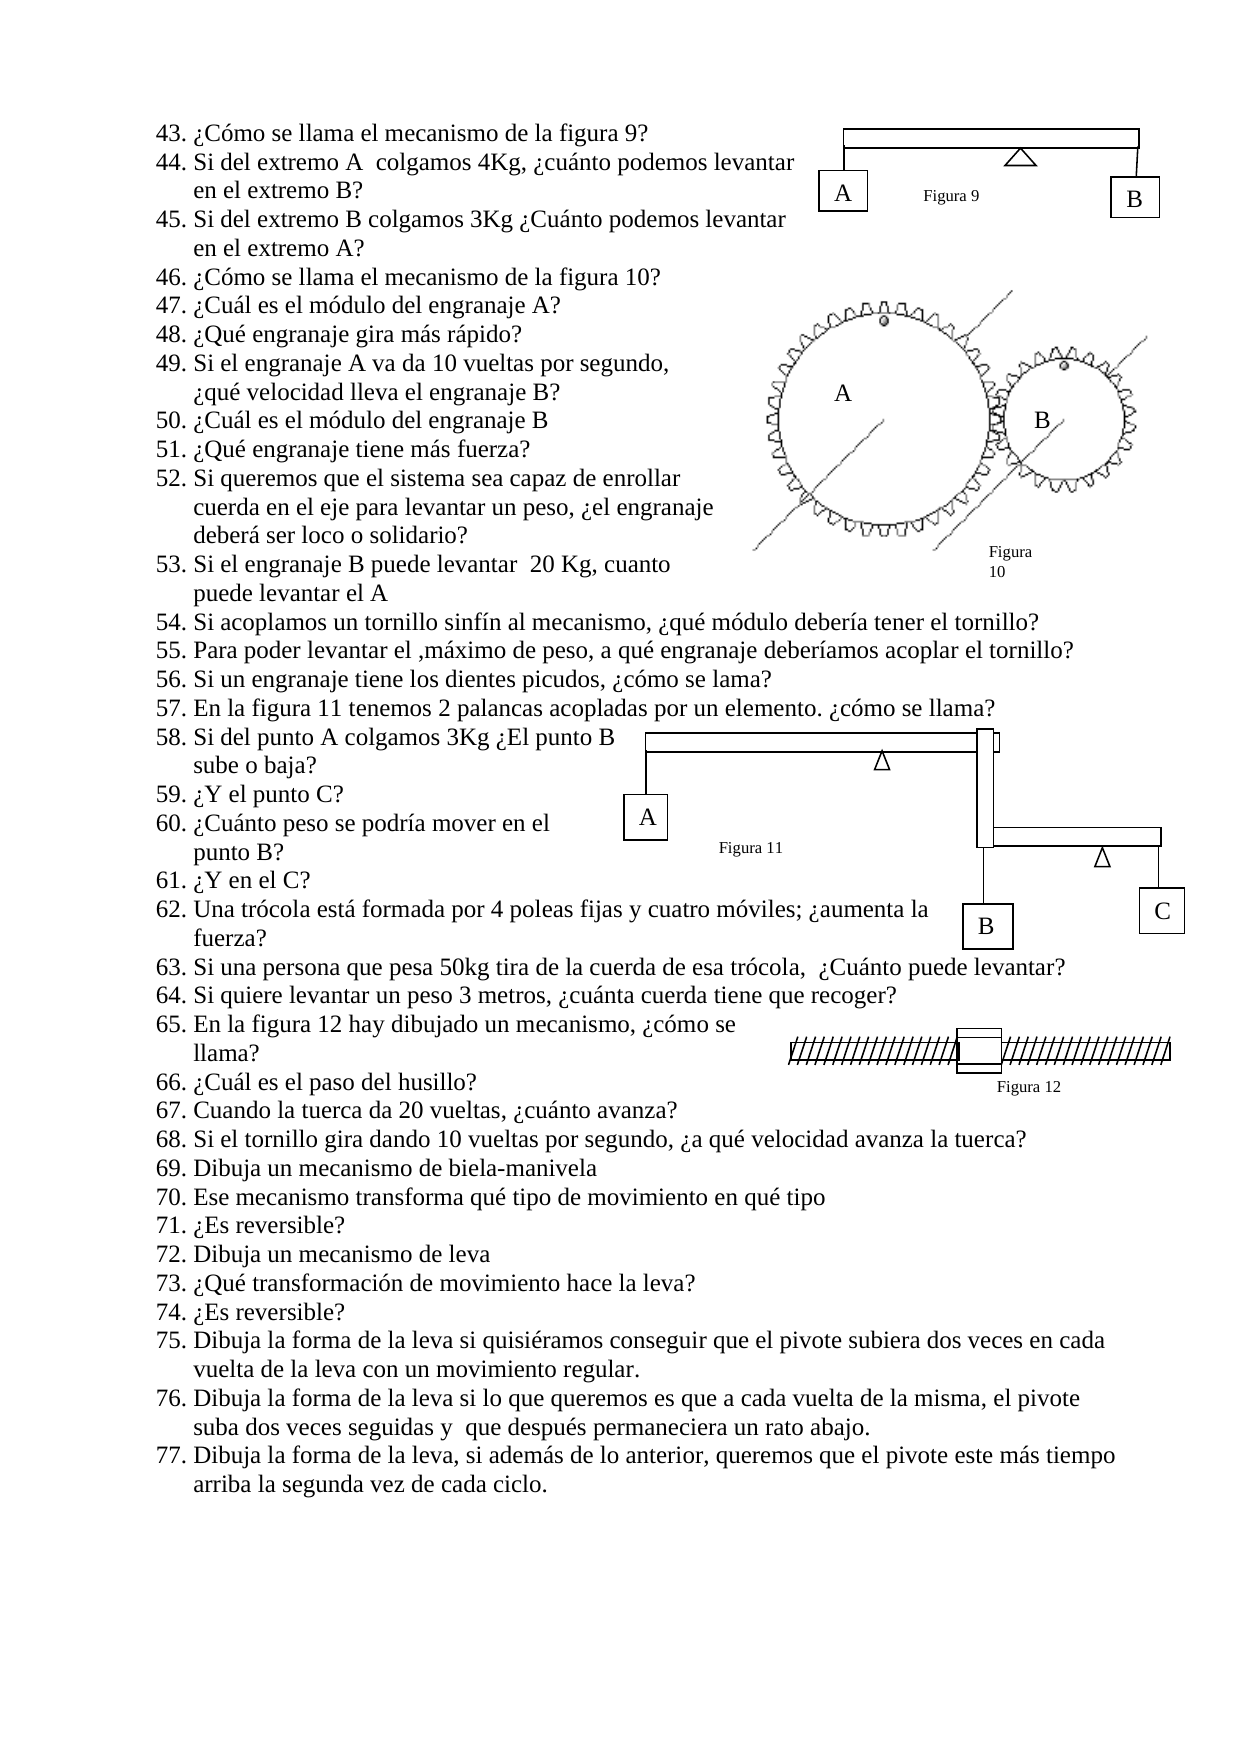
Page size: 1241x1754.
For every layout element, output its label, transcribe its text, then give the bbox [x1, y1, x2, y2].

list Si un engranaje tiene los dientes picudos, ¿cómo se lama? [156, 664, 1122, 693]
list Dibuja la forma de la leva si lo que queremos es que a cada vuelta de la misma, el pivote suba dos veces seguidas y que después permaneciera un rato abajo. [156, 1383, 1122, 1441]
list Si del extremo B colgamos 3Kg ¿Cuánto podemos levantar en el extremo A? [156, 204, 1122, 262]
list [994, 808, 1122, 827]
list Si el engranaje B puede levantar 20 Kg, cuanto puede levantar el A [156, 549, 1122, 607]
list ¿Cómo se llama el mecanismo de la figura 9? [156, 118, 1122, 147]
list Si quiere levantar un peso 3 metros, ¿cuánta cuerda tiene que recoger? [156, 981, 1122, 1009]
list En la figura 12 hay dibujado un mecanismo, ¿cómo se llama? [156, 1009, 1122, 1067]
list ¿Es reversible? [156, 1297, 1122, 1326]
list ¿Qué transformación de movimiento hace la leva? [156, 1268, 1122, 1297]
list Dibuja la forma de la leva si quisiéramos conseguir que el pivote subiera dos veces en cada vuelta de la leva con un movimiento regular. [156, 1326, 1122, 1383]
list ¿Y el punto C? [156, 779, 645, 808]
list En la figura 11 tenemos 2 palancas acopladas por un elemento. ¿cómo se llama? [156, 693, 1122, 722]
list Cuando la tuerca da 20 vueltas, ¿cuánto avanza? [156, 1096, 1122, 1124]
list [647, 779, 976, 808]
picture [734, 278, 1171, 584]
list Para poder levantar el ,máximo de peso, a qué engranaje deberíamos acoplar el tornillo? [156, 636, 1122, 664]
list Si del extremo A colgamos 4Kg, ¿cuánto podemos levantar en el extremo B? [845, 149, 1122, 204]
list Si el engranaje A va da 10 vueltas por segundo, ¿qué velocidad lleva el engranaje B? [156, 348, 734, 406]
list Si del punto A colgamos 3Kg ¿El punto B sube o baja? [156, 722, 1122, 779]
list ¿Y en el C? [156, 866, 983, 894]
list Una trócola está formada por 4 poleas fijas y cuatro móviles; ¿aumenta la fuerza? [156, 894, 1122, 952]
list Ese mecanismo transforma qué tipo de movimiento en qué tipo [156, 1182, 1122, 1211]
list ¿Cuánto peso se podría mover en el punto B? [156, 808, 983, 866]
list [984, 866, 1122, 894]
list [984, 847, 1101, 866]
list Si el tornillo gira dando 10 vueltas por segundo, ¿a qué velocidad avanza la tuerca? [156, 1124, 1122, 1153]
list Dibuja la forma de la leva, si además de lo anterior, queremos que el pivote este más tiempo arriba la segunda vez de cada ciclo. [156, 1441, 1122, 1498]
list Dibuja un mecanismo de biela-manivela [156, 1153, 1122, 1182]
list [994, 779, 1122, 808]
list ¿Cuál es el paso del husillo? [156, 1067, 1122, 1096]
list ¿Qué engranaje tiene más fuerza? [156, 434, 734, 463]
list ¿Es reversible? [156, 1211, 1122, 1239]
list Dibuja un mecanismo de leva [156, 1239, 1122, 1268]
list ¿Cómo se llama el mecanismo de la figura 10? [156, 262, 1122, 291]
list Si una persona que pesa 50kg tira de la cuerda de esa trócola, ¿Cuánto puede levantar? [156, 952, 1122, 981]
list Si del extremo A colgamos 4Kg, ¿cuánto podemos levantar en el extremo B? [156, 147, 843, 204]
list ¿Cuál es el módulo del engranaje A? [156, 291, 734, 319]
list ¿Cuál es el módulo del engranaje B [156, 406, 734, 434]
list Si queremos que el sistema sea capaz de enrollar cuerda en el eje para levantar un peso, ¿el engranaje deberá ser loco o solidario? [156, 463, 734, 549]
list Si acoplamos un tornillo sinfín al mecanismo, ¿qué módulo debería tener el tornillo? [156, 607, 1122, 636]
list ¿Qué engranaje gira más rápido? [156, 319, 734, 348]
